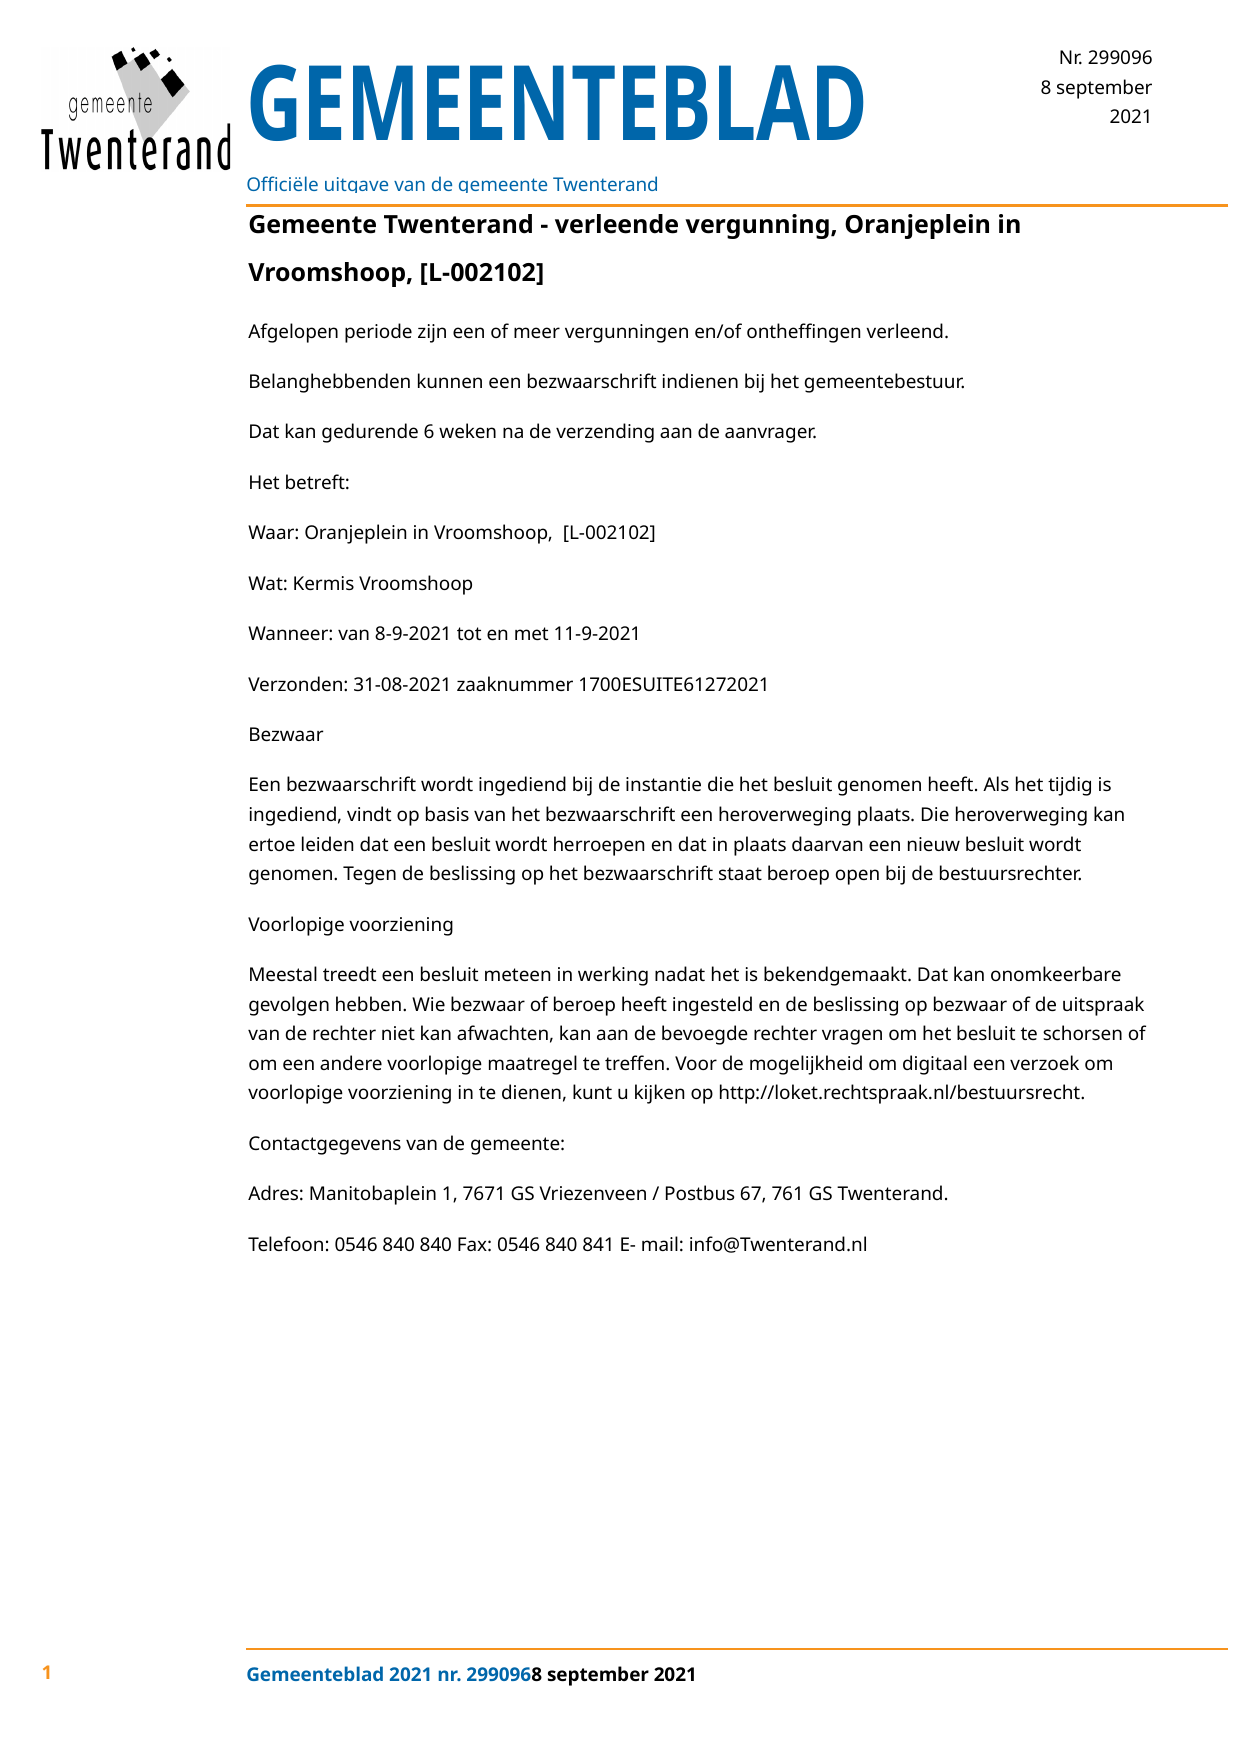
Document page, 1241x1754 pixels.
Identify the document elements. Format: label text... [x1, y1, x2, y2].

text Voorlopige voorziening [248, 911, 1152, 937]
text Waar: Oranjeplein in Vroomshoop, [L-002102] [248, 519, 1152, 545]
text Telefoon: 0546 840 840 Fax: 0546 840 841 E- mail: info@Twenterand.nl [248, 1231, 1152, 1257]
text Gemeente Twenterand - verleende vergunning, Oranjeplein in Vroomshoop, [L-002102] [248, 207, 1152, 288]
text Adres: Manitobaplein 1, 7671 GS Vriezenveen / Postbus 67, 761 GS Twenterand. [248, 1180, 1152, 1206]
text Het betreft: [248, 469, 1152, 495]
text Een bezwaarschrift wordt ingediend bij de instantie die het besluit genomen heeft. Als het tijdig is ingediend, vindt op basis van het bezwaarschrift een heroverweging plaats. Die heroverweging kan ertoe leiden dat een besluit wordt herroepen en dat in plaats daarvan een nieuw besluit wordt genomen. Tegen de beslissing op het bezwaarschrift staat beroep open bij de bestuursrechter. [248, 772, 1152, 886]
text Wanneer: van 8-9-2021 tot en met 11-9-2021 [248, 620, 1152, 646]
text Meestal treedt een besluit meteen in werking nadat het is bekendgemaakt. Dat kan onomkeerbare gevolgen hebben. Wie bezwaar of beroep heeft ingesteld en de beslissing op bezwaar of de uitspraak van de rechter niet kan afwachten, kan aan de bevoegde rechter vragen om het besluit te schorsen of om een andere voorlopige maatregel te treffen. Voor de mogelijkheid om digitaal een verzoek om voorlopige voorziening in te dienen, kunt u kijken op http://loket.rechtspraak.nl/bestuursrecht. [248, 961, 1152, 1105]
text Belanghebbenden kunnen een bezwaarschrift indienen bij het gemeentebestuur. [248, 368, 1152, 394]
text Wat: Kermis Vroomshoop [248, 570, 1152, 596]
text Contactgegevens van de gemeente: [248, 1130, 1152, 1156]
text Afgelopen periode zijn een of meer vergunningen en/of ontheffingen verleend. [248, 318, 1152, 344]
text Verzonden: 31-08-2021 zaaknummer 1700ESUITE61272021 [248, 671, 1152, 697]
text Bezwaar [248, 721, 1152, 747]
picture [41, 47, 231, 172]
text Dat kan gedurende 6 weken na de verzending aan de aanvrager. [248, 419, 1152, 444]
